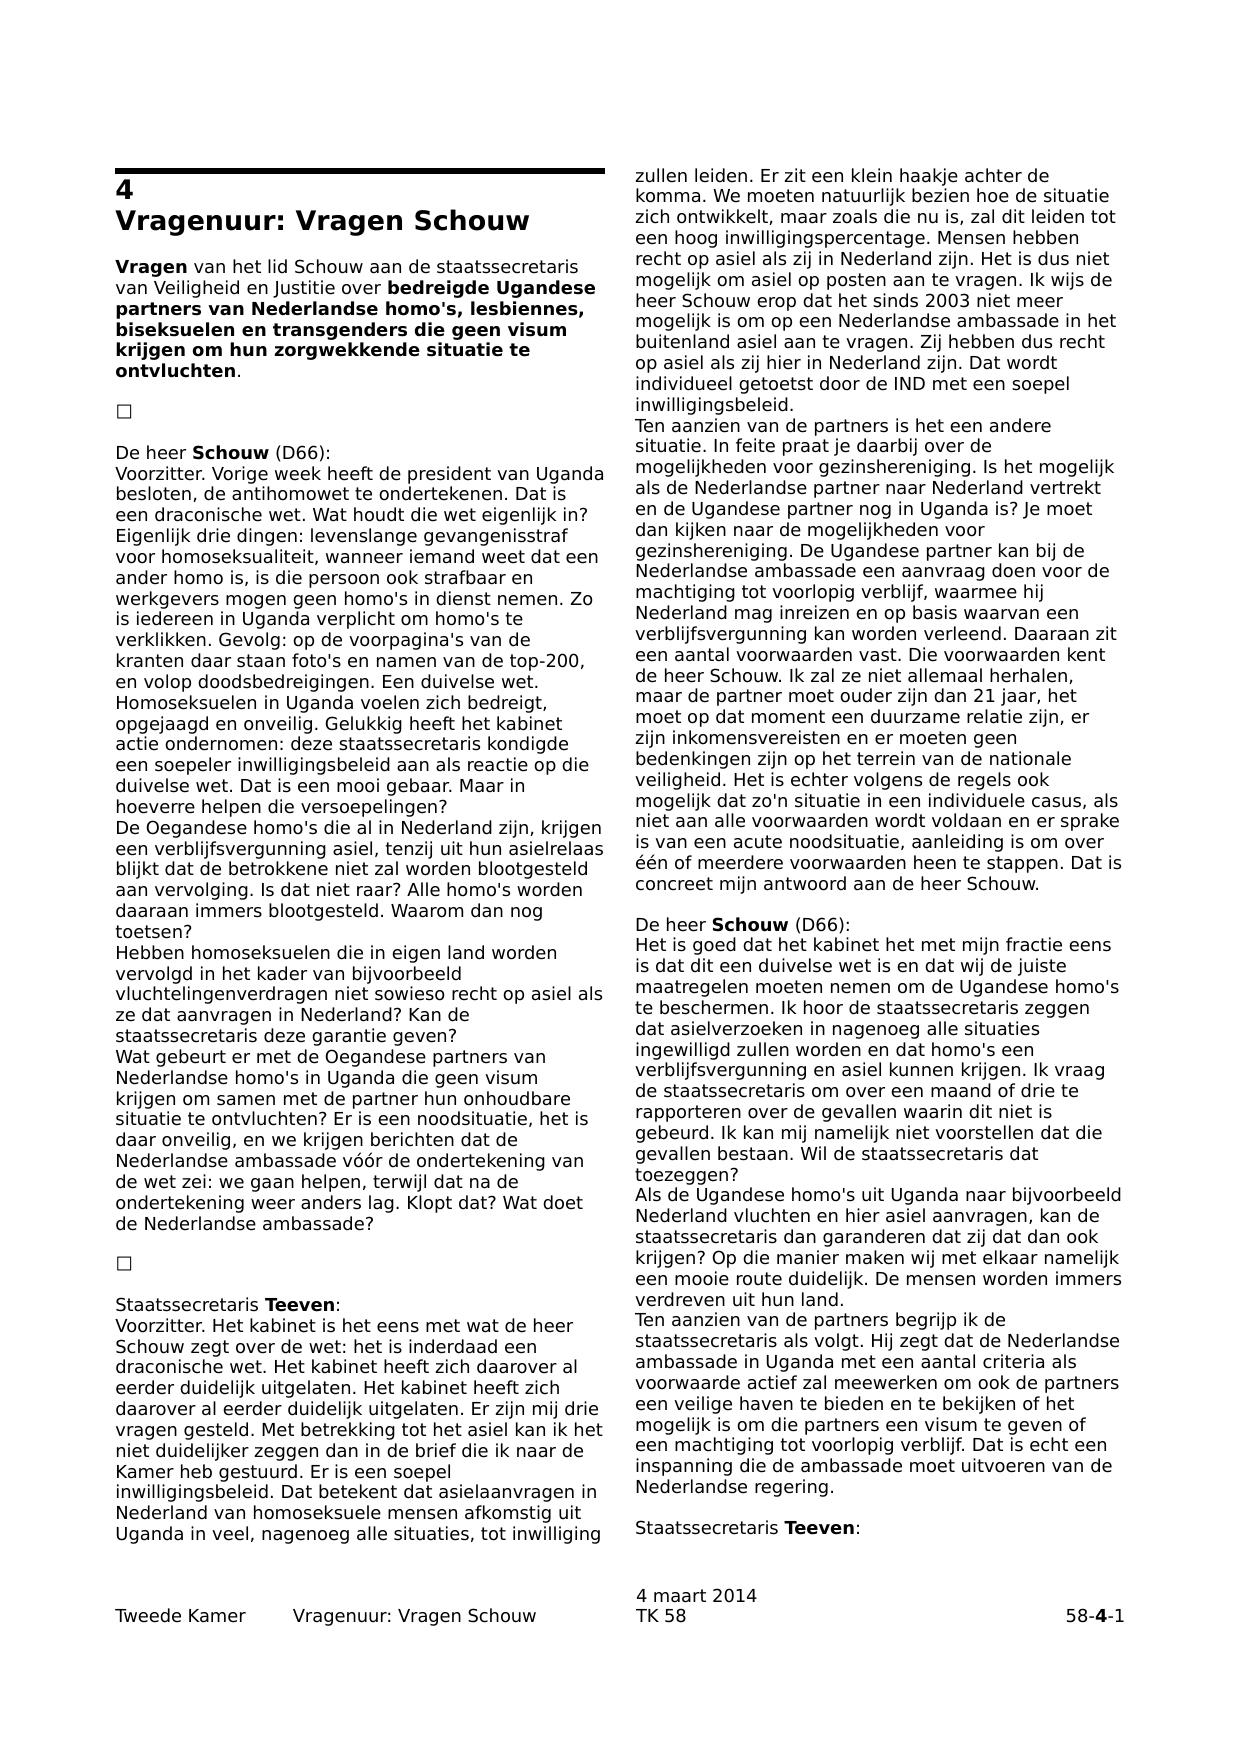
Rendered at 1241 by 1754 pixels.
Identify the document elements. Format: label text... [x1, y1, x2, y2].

text Staatssecretaris Teeven: [115, 1295, 605, 1316]
text Ten aanzien van de partners begrijp ik de staatssecretaris als volgt. Hij zegt dat de Nederlandse ambassade in Uganda met een aantal criteria als voorwaarde actief zal meewerken om ook de partners een veilige haven te bieden en te bekijken of het mogelijk is om die partners een visum te geven of een machtiging tot voorlopig verblijf. Dat is echt een inspanning die de ambassade moet uitvoeren van de Nederlandse regering. [635, 1310, 1125, 1498]
text ⬜ [115, 1254, 605, 1275]
text Voorzitter. Vorige week heeft de president van Uganda besloten, de antihomowet te ondertekenen. Dat is een draconische wet. Wat houdt die wet eigenlijk in? Eigenlijk drie dingen: levenslange gevangenisstraf voor homoseksualiteit, wanneer iemand weet dat een ander homo is, is die persoon ook strafbaar en werkgevers mogen geen homo's in dienst nemen. Zo is iedereen in Uganda verplicht om homo's te verklikken. Gevolg: op de voorpagina's van de kranten daar staan foto's en namen van de top-200, en volop doodsbedreigingen. Een duivelse wet. Homoseksuelen in Uganda voelen zich bedreigt, opgejaagd en onveilig. Gelukkig heeft het kabinet actie ondernomen: deze staatssecretaris kondigde een soepeler inwilligingsbeleid aan als reactie op die duivelse wet. Dat is een mooi gebaar. Maar in hoeverre helpen die versoepelingen? [115, 463, 605, 817]
text De heer Schouw (D66): [635, 914, 1125, 935]
text zullen leiden. Er zit een klein haakje achter de komma. We moeten natuurlijk bezien hoe de situatie zich ontwikkelt, maar zoals die nu is, zal dit leiden tot een hoog inwilligingspercentage. Mensen hebben recht op asiel als zij in Nederland zijn. Het is dus niet mogelijk om asiel op posten aan te vragen. Ik wijs de heer Schouw erop dat het sinds 2003 niet meer mogelijk is om op een Nederlandse ambassade in het buitenland asiel aan te vragen. Zij hebben dus recht op asiel als zij hier in Nederland zijn. Dat wordt individueel getoetst door de IND met een soepel inwilligingsbeleid. [635, 165, 1125, 415]
text Ten aanzien van de partners is het een andere situatie. In feite praat je daarbij over de mogelijkheden voor gezinshereniging. Is het mogelijk als de Nederlandse partner naar Nederland vertrekt en de Ugandese partner nog in Uganda is? Je moet dan kijken naar de mogelijkheden voor gezinshereniging. De Ugandese partner kan bij de Nederlandse ambassade een aanvraag doen voor de machtiging tot voorlopig verblijf, waarmee hij Nederland mag inreizen en op basis waarvan een verblijfsvergunning kan worden verleend. Daaraan zit een aantal voorwaarden vast. Die voorwaarden kent de heer Schouw. Ik zal ze niet allemaal herhalen, maar de partner moet ouder zijn dan 21 jaar, het moet op dat moment een duurzame relatie zijn, er zijn inkomensvereisten en er moeten geen bedenkingen zijn op het terrein van de nationale veiligheid. Het is echter volgens de regels ook mogelijk dat zo'n situatie in een individuele casus, als niet aan alle voorwaarden wordt voldaan en er sprake is van een acute noodsituatie, aanleiding is om over één of meerdere voorwaarden heen te stappen. Dat is concreet mijn antwoord aan de heer Schouw. [635, 415, 1125, 894]
text Het is goed dat het kabinet het met mijn fractie eens is dat dit een duivelse wet is en dat wij de juiste maatregelen moeten nemen om de Ugandese homo's te beschermen. Ik hoor de staatssecretaris zeggen dat asielverzoeken in nagenoeg alle situaties ingewilligd zullen worden en dat homo's een verblijfsvergunning en asiel kunnen krijgen. Ik vraag de staatssecretaris om over een maand of drie te rapporteren over de gevallen waarin dit niet is gebeurd. Ik kan mij namelijk niet voorstellen dat die gevallen bestaan. Wil de staatssecretaris dat toezeggen? [635, 935, 1125, 1185]
text ⬜ [115, 402, 605, 423]
text Als de Ugandese homo's uit Uganda naar bijvoorbeeld Nederland vluchten en hier asiel aanvragen, kan de staatssecretaris dan garanderen dat zij dat dan ook krijgen? Op die manier maken wij met elkaar namelijk een mooie route duidelijk. De mensen worden immers verdreven uit hun land. [635, 1185, 1125, 1310]
title 4 Vragenuur: Vragen Schouw [115, 174, 605, 237]
text Vragen van het lid Schouw aan de staatssecretaris van Veiligheid en Justitie over bedreigde Ugandese partners van Nederlandse homo's, lesbiennes, biseksuelen en transgenders die geen visum krijgen om hun zorgwekkende situatie te ontvluchten. [115, 257, 605, 382]
text De Oegandese homo's die al in Nederland zijn, krijgen een verblijfsvergunning asiel, tenzij uit hun asielrelaas blijkt dat de betrokkene niet zal worden blootgesteld aan vervolging. Is dat niet raar? Alle homo's worden daaraan immers blootgesteld. Waarom dan nog toetsen? [115, 817, 605, 942]
text Wat gebeurt er met de Oegandese partners van Nederlandse homo's in Uganda die geen visum krijgen om samen met de partner hun onhoudbare situatie te ontvluchten? Er is een noodsituatie, het is daar onveilig, en we krijgen berichten dat de Nederlandse ambassade vóór de ondertekening van de wet zei: we gaan helpen, terwijl dat na de ondertekening weer anders lag. Klopt dat? Wat doet de Nederlandse ambassade? [115, 1047, 605, 1234]
text Voorzitter. Het kabinet is het eens met wat de heer Schouw zegt over de wet: het is inderdaad een draconische wet. Het kabinet heeft zich daarover al eerder duidelijk uitgelaten. Het kabinet heeft zich daarover al eerder duidelijk uitgelaten. Er zijn mij drie vragen gesteld. Met betrekking tot het asiel kan ik het niet duidelijker zeggen dan in de brief die ik naar de Kamer heb gestuurd. Er is een soepel inwilligingsbeleid. Dat betekent dat asielaanvragen in Nederland van homoseksuele mensen afkomstig uit Uganda in veel, nagenoeg alle situaties, tot inwilliging [115, 1316, 605, 1545]
text Staatssecretaris Teeven: [635, 1518, 1125, 1538]
text De heer Schouw (D66): [115, 443, 605, 463]
text Hebben homoseksuelen die in eigen land worden vervolgd in het kader van bijvoorbeeld vluchtelingenverdragen niet sowieso recht op asiel als ze dat aanvragen in Nederland? Kan de staatssecretaris deze garantie geven? [115, 942, 605, 1047]
